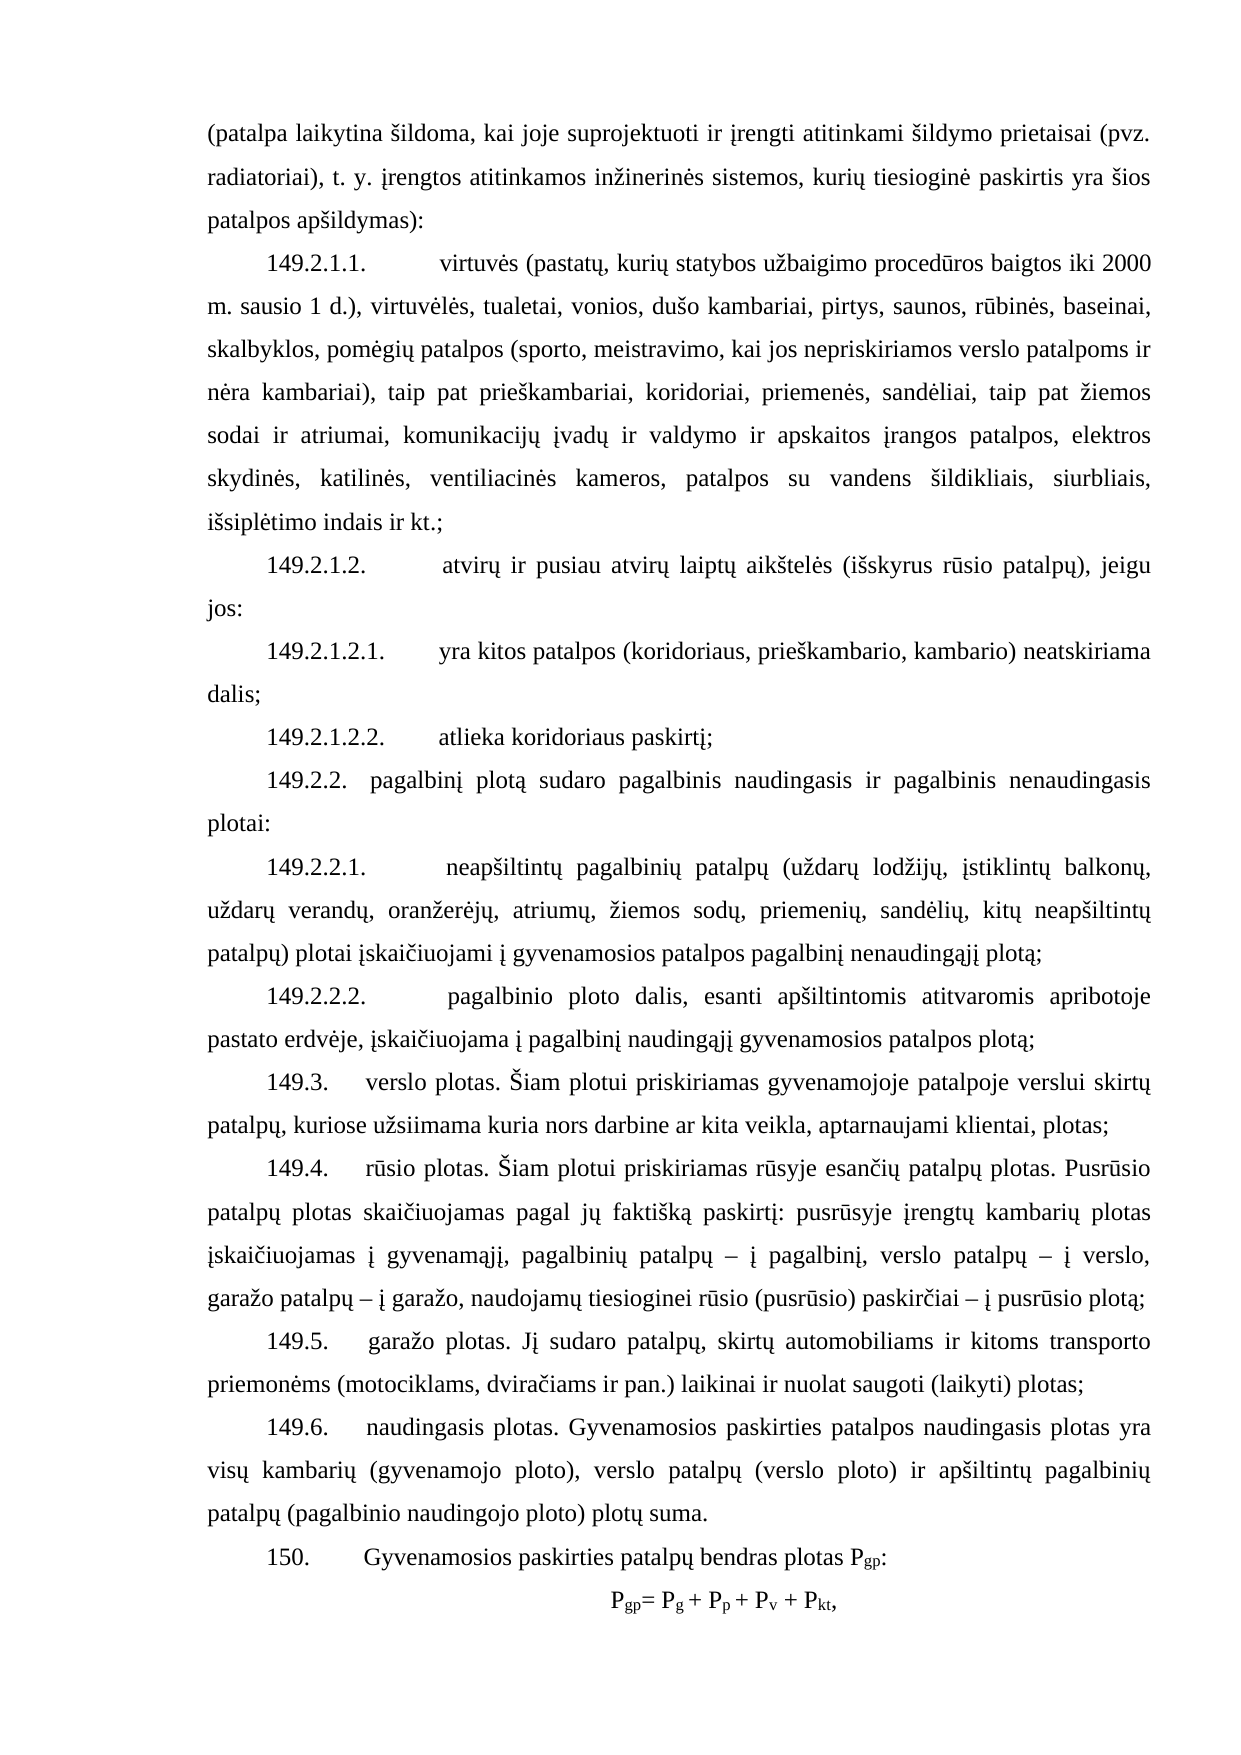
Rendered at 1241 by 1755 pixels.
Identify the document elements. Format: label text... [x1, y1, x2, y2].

text 150. Gyvenamosios paskirties patalpų bendras plotas Pgp: [207, 1542, 1152, 1570]
text 149.2.1.2.2. atlieka koridoriaus paskirtį; [207, 722, 1152, 751]
text Pgp= Pg + Pp + Pv + Pkt, [207, 1585, 1152, 1613]
text 149.2.1.2.1. yra kitos patalpos (koridoriaus, prieškambario, kambario) neatskiriama dalis; [207, 636, 1152, 708]
text 149.6. naudingasis plotas. Gyvenamosios paskirties patalpos naudingasis plotas yra visų kambarių (gyvenamojo ploto), verslo patalpų (verslo ploto) ir apšiltintų pagalbinių patalpų (pagalbinio naudingojo ploto) plotų suma. [207, 1412, 1152, 1527]
text 149.2.2. pagalbinį plotą sudaro pagalbinis naudingasis ir pagalbinis nenaudingasis plotai: [207, 765, 1152, 837]
text 149.2.2.2. pagalbinio ploto dalis, esanti apšiltintomis atitvaromis apribotoje pastato erdvėje, įskaičiuojama į pagalbinį naudingąjį gyvenamosios patalpos plotą; [207, 981, 1152, 1053]
text 149.5. garažo plotas. Jį sudaro patalpų, skirtų automobiliams ir kitoms transporto priemonėms (motociklams, dviračiams ir pan.) laikinai ir nuolat saugoti (laikyti) plotas; [207, 1326, 1152, 1398]
text 149.4. rūsio plotas. Šiam plotui priskiriamas rūsyje esančių patalpų plotas. Pusrūsio patalpų plotas skaičiuojamas pagal jų faktišką paskirtį: pusrūsyje įrengtų kambarių plotas įskaičiuojamas į gyvenamąjį, pagalbinių patalpų – į pagalbinį, verslo patalpų – į verslo, garažo patalpų – į garažo, naudojamų tiesioginei rūsio (pusrūsio) paskirčiai – į pusrūsio plotą; [207, 1153, 1152, 1312]
text 149.2.2.1. neapšiltintų pagalbinių patalpų (uždarų lodžijų, įstiklintų balkonų, uždarų verandų, oranžerėjų, atriumų, žiemos sodų, priemenių, sandėlių, kitų neapšiltintų patalpų) plotai įskaičiuojami į gyvenamosios patalpos pagalbinį nenaudingąjį plotą; [207, 852, 1152, 967]
text 149.2.1.2. atvirų ir pusiau atvirų laiptų aikštelės (išskyrus rūsio patalpų), jeigu jos: [207, 550, 1152, 622]
text (patalpa laikytina šildoma, kai joje suprojektuoti ir įrengti atitinkami šildymo prietaisai (pvz. radiatoriai), t. y. įrengtos atitinkamos inžinerinės sistemos, kurių tiesioginė paskirtis yra šios patalpos apšildymas): [207, 118, 1152, 233]
text 149.3. verslo plotas. Šiam plotui priskiriamas gyvenamojoje patalpoje verslui skirtų patalpų, kuriose užsiimama kuria nors darbine ar kita veikla, aptarnaujami klientai, plotas; [207, 1067, 1152, 1139]
text 149.2.1.1. virtuvės (pastatų, kurių statybos užbaigimo procedūros baigtos iki 2000 m. sausio 1 d.), virtuvėlės, tualetai, vonios, dušo kambariai, pirtys, saunos, rūbinės, baseinai, skalbyklos, pomėgių patalpos (sporto, meistravimo, kai jos nepriskiriamos verslo patalpoms ir nėra kambariai), taip pat prieškambariai, koridoriai, priemenės, sandėliai, taip pat žiemos sodai ir atriumai, komunikacijų įvadų ir valdymo ir apskaitos įrangos patalpos, elektros skydinės, katilinės, ventiliacinės kameros, patalpos su vandens šildikliais, siurbliais, išsiplėtimo indais ir kt.; [207, 248, 1152, 535]
